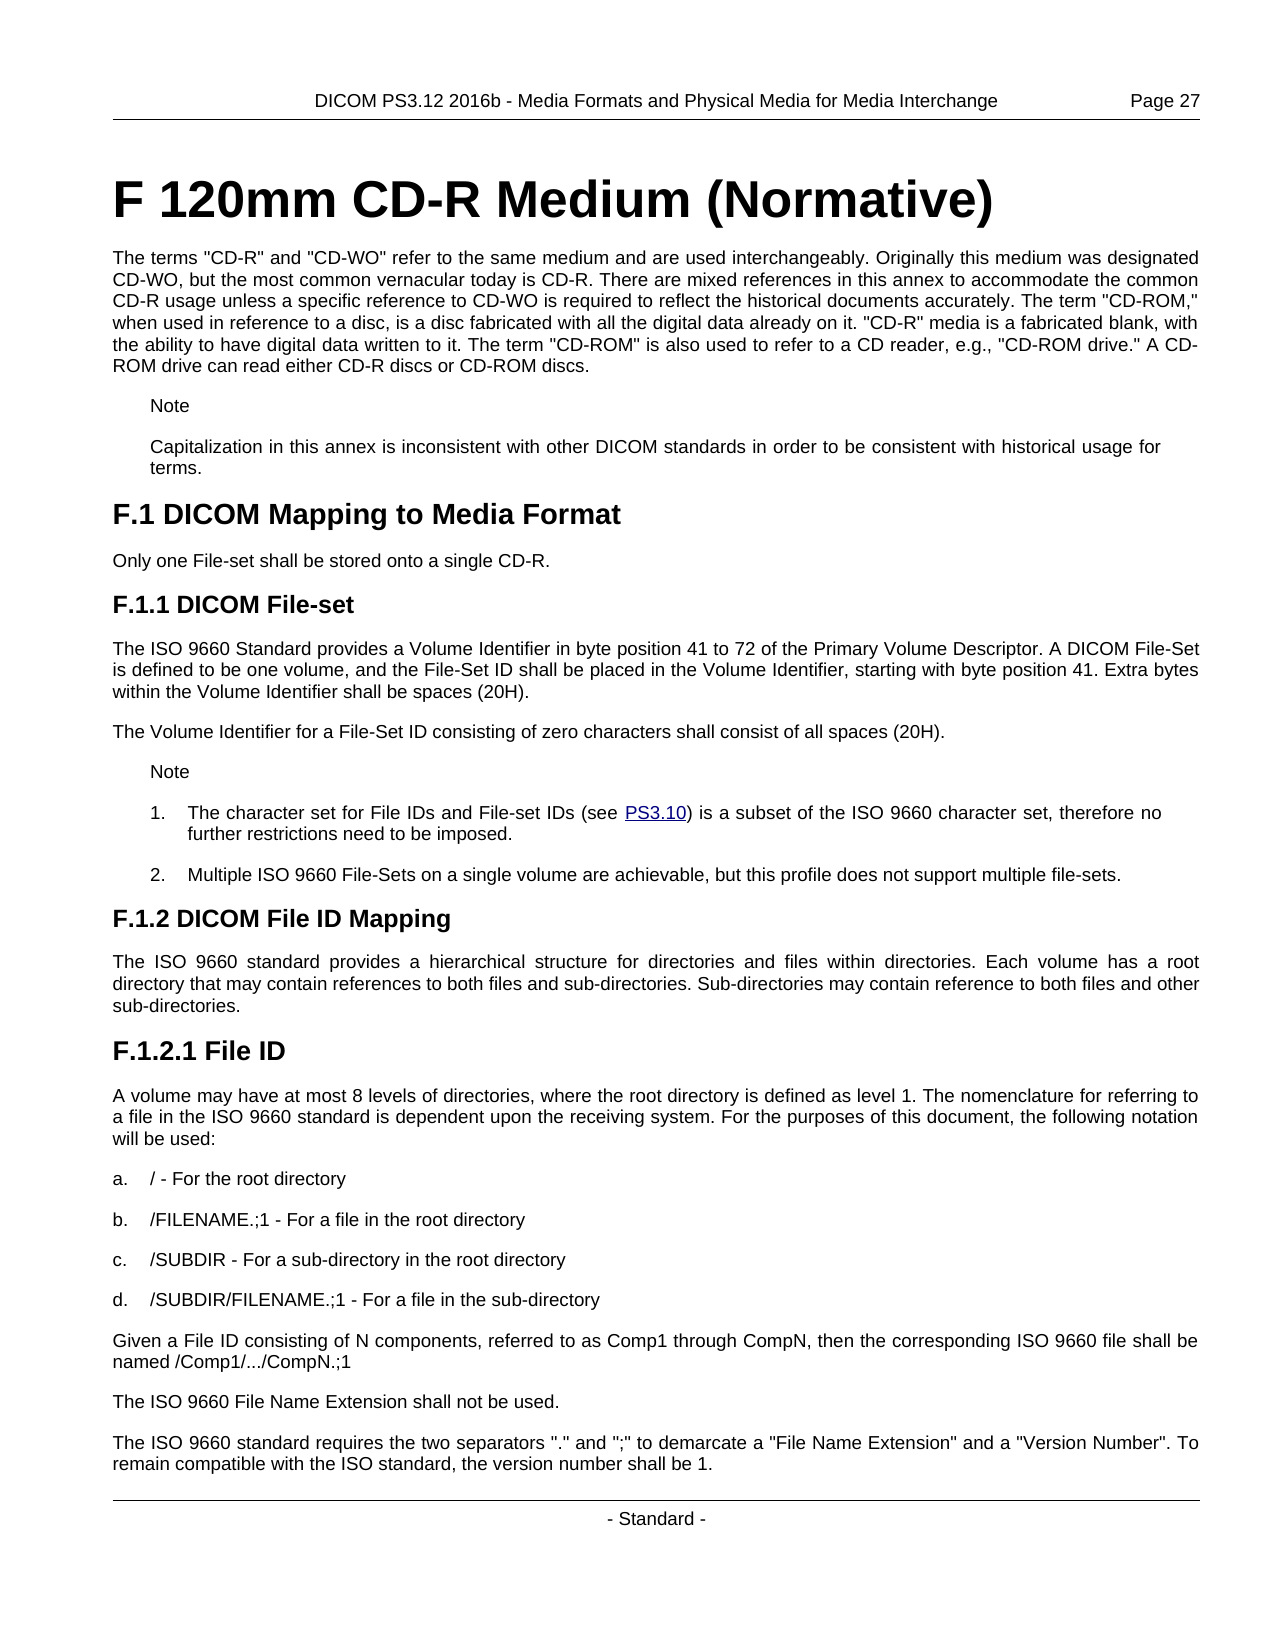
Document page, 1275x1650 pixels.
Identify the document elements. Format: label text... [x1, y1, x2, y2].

text F.1.2.1 File ID [112, 1035, 1200, 1066]
text Capitalization in this annex is inconsistent with other DICOM standards in order to be consistent with historical usage for terms. [150, 436, 1162, 479]
list The character set for File IDs and File-set IDs (see PS3.10) is a subset of the ISO 9660 character set, therefore no further restrictions need to be imposed. [150, 802, 1162, 845]
text The ISO 9660 File Name Extension shall not be used. [112, 1391, 1200, 1413]
list /SUBDIR/FILENAME.;1 - For a file in the sub-directory [112, 1289, 1200, 1311]
text The Volume Identifier for a File-Set ID consisting of zero characters shall consist of all spaces (20H). [112, 721, 1200, 742]
text The terms "CD-R" and "CD-WO" refer to the same medium and are used interchangeably. Originally this medium was designated CD-WO, but the most common vernacular today is CD-R. There are mixed references in this annex to accommodate the common CD-R usage unless a specific reference to CD-WO is required to reflect the historical documents accurately. The term "CD-ROM," when used in reference to a disc, is a disc fabricated with all the digital data already on it. "CD-R" media is a fabricated blank, with the ability to have digital data written to it. The term "CD-ROM" is also used to refer to a CD reader, e.g., "CD-ROM drive." A CD-ROM drive can read either CD-R discs or CD-ROM discs. [112, 247, 1200, 376]
text F.1 DICOM Mapping to Media Format [112, 497, 1200, 531]
text The ISO 9660 standard provides a hierarchical structure for directories and files within directories. Each volume has a root directory that may contain references to both files and sub-directories. Sub-directories may contain reference to both files and other sub-directories. [112, 951, 1200, 1016]
text Note [150, 395, 1162, 417]
list / - For the root directory [112, 1168, 1200, 1190]
list Multiple ISO 9660 File-Sets on a single volume are achievable, but this profile does not support multiple file-sets. [150, 863, 1162, 885]
text Given a File ID consisting of N components, referred to as Comp1 through CompN, then the corresponding ISO 9660 file shall be named /Comp1/.../CompN.;1 [112, 1329, 1200, 1372]
text Only one File-set shall be stored onto a single CD-R. [112, 550, 1200, 571]
text The ISO 9660 Standard provides a Volume Identifier in byte position 41 to 72 of the Primary Volume Descriptor. A DICOM File-Set is defined to be one volume, and the File-Set ID shall be placed in the Volume Identifier, starting with byte position 41. Extra bytes within the Volume Identifier shall be spaces (20H). [112, 637, 1200, 702]
list /FILENAME.;1 - For a file in the root directory [112, 1208, 1200, 1230]
text F.1.2 DICOM File ID Mapping [112, 904, 1200, 932]
text A volume may have at most 8 levels of directories, where the root directory is defined as level 1. The nomenclature for referring to a file in the ISO 9660 standard is dependent upon the receiving system. For the purposes of this document, the following notation will be used: [112, 1085, 1200, 1149]
text F 120mm CD-R Medium (Normative) [112, 169, 1200, 228]
text Note [150, 761, 1162, 783]
text The ISO 9660 standard requires the two separators "." and ";" to demarcate a "File Name Extension" and a "Version Number". To remain compatible with the ISO standard, the version number shall be 1. [112, 1432, 1200, 1475]
text F.1.1 DICOM File-set [112, 590, 1200, 619]
list /SUBDIR - For a sub-directory in the root directory [112, 1249, 1200, 1270]
